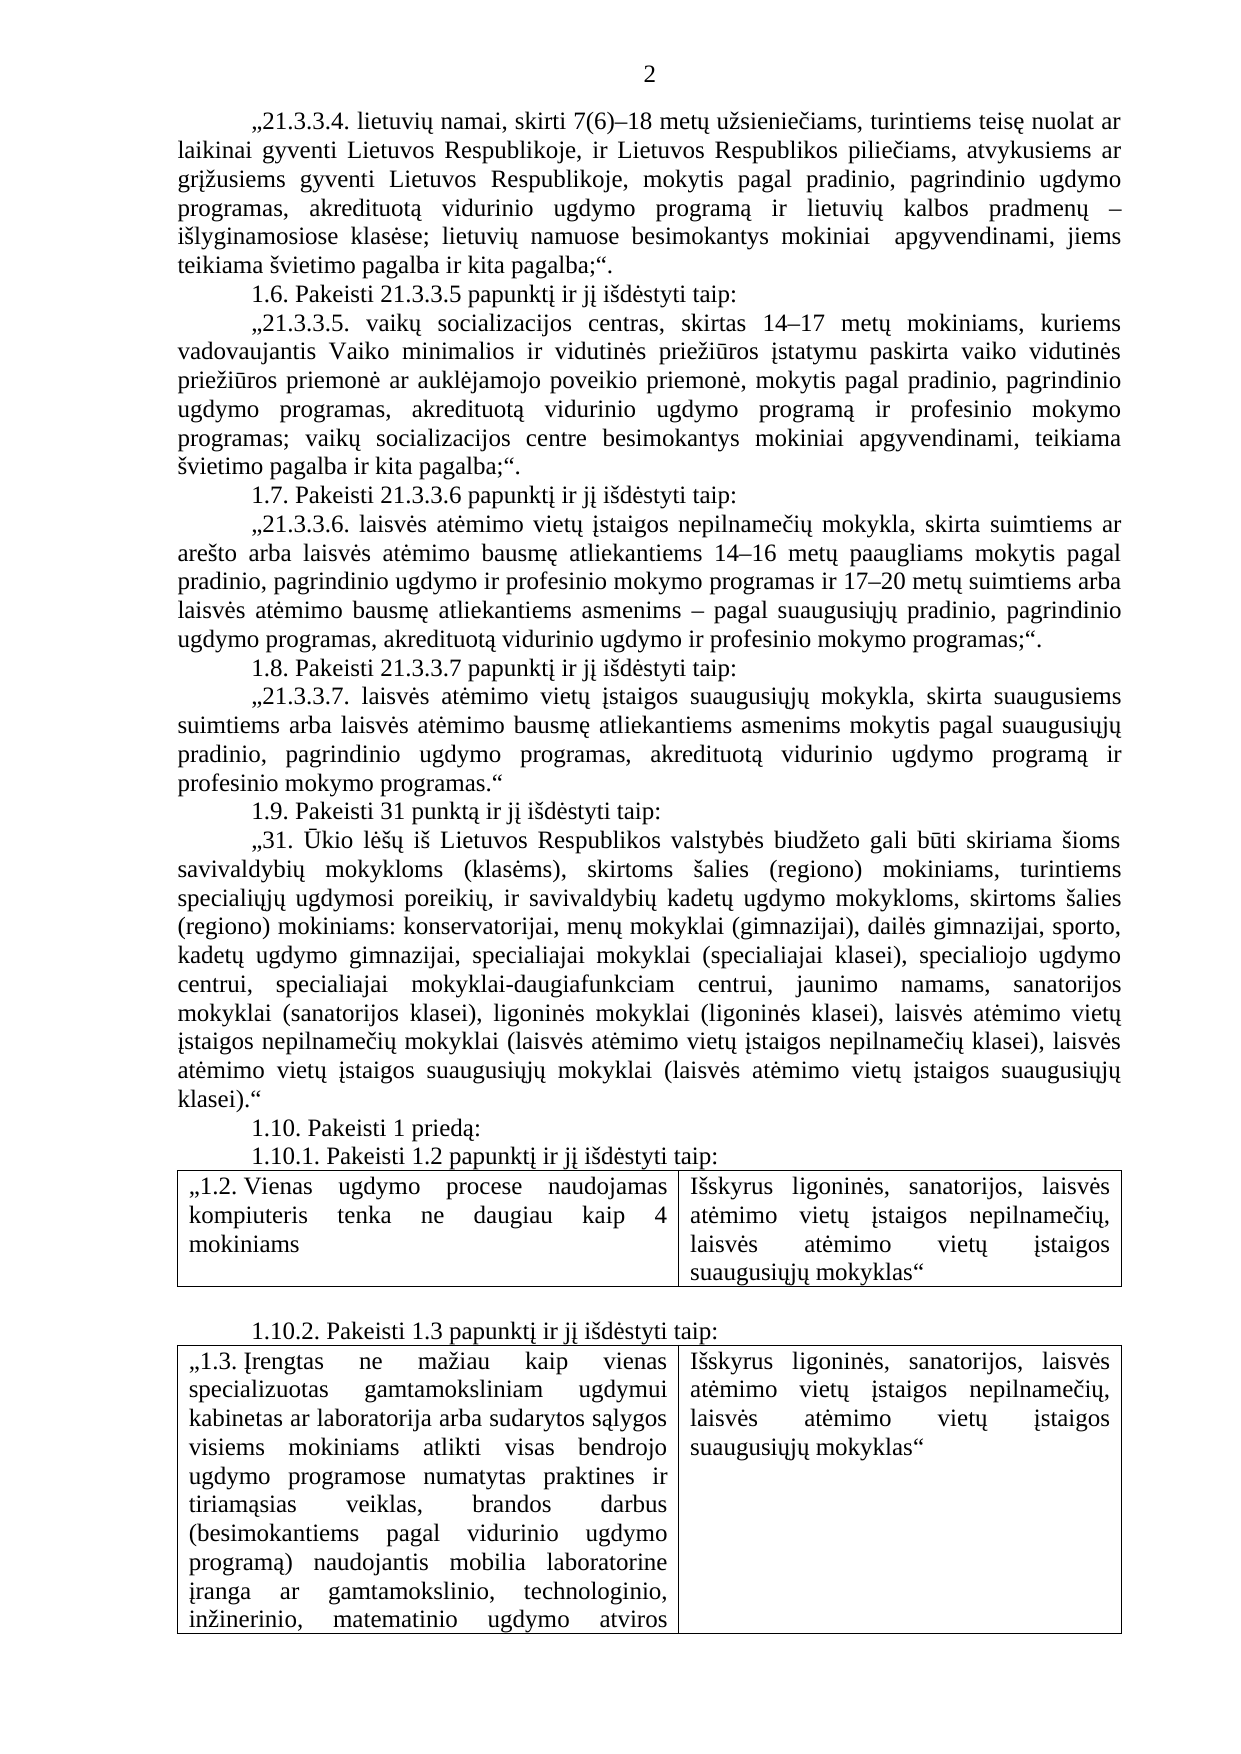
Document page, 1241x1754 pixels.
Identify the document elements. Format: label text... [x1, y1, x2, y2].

text „21.3.3.5. vaikų socializacijos centras, skirtas 14–17 metų mokiniams, kuriems vadovaujantis Vaiko minimalios ir vidutinės priežiūros įstatymu paskirta vaiko vidutinės priežiūros priemonė ar auklėjamojo poveikio priemonė, mokytis pagal pradinio, pagrindinio ugdymo programas, akredituotą vidurinio ugdymo programą ir profesinio mokymo programas; vaikų socializacijos centre besimokantys mokiniai apgyvendinami, teikiama švietimo pagalba ir kita pagalba;“. [177, 308, 1122, 480]
table_header „1.3. Įrengtas ne mažiau kaip vienas specializuotas gamtamoksliniam ugdymui kabinetas ar laboratorija arba sudarytos sąlygos visiems mokiniams atlikti visas bendrojo ugdymo programose numatytas praktines ir tiriamąsias veiklas, brandos darbus (besimokantiems pagal vidurinio ugdymo programą) naudojantis mobilia laboratorine įranga ar gamtamokslinio, technologinio, inžinerinio, matematinio ugdymo atviros [178, 1346, 678, 1633]
text 1.10.1. Pakeisti 1.2 papunktį ir jį išdėstyti taip: [251, 1141, 1122, 1170]
text 1.10.2. Pakeisti 1.3 papunktį ir jį išdėstyti taip: [251, 1316, 1122, 1345]
table_header Išskyrus ligoninės, sanatorijos, laisvės atėmimo vietų įstaigos nepilnamečių, laisvės atėmimo vietų įstaigos suaugusiųjų mokyklas“ [679, 1346, 1121, 1633]
text „21.3.3.4. lietuvių namai, skirti 7(6)–18 metų užsieniečiams, turintiems teisę nuolat ar laikinai gyventi Lietuvos Respublikoje, ir Lietuvos Respublikos piliečiams, atvykusiems ar grįžusiems gyventi Lietuvos Respublikoje, mokytis pagal pradinio, pagrindinio ugdymo programas, akredituotą vidurinio ugdymo programą ir lietuvių kalbos pradmenų – išlyginamosiose klasėse; lietuvių namuose besimokantys mokiniai apgyvendinami, jiems teikiama švietimo pagalba ir kita pagalba;“. [177, 106, 1122, 279]
text 1.9. Pakeisti 31 punktą ir jį išdėstyti taip: [177, 796, 1122, 825]
table_header Išskyrus ligoninės, sanatorijos, laisvės atėmimo vietų įstaigos nepilnamečių, laisvės atėmimo vietų įstaigos suaugusiųjų mokyklas“ [679, 1171, 1121, 1286]
text „31. Ūkio lėšų iš Lietuvos Respublikos valstybės biudžeto gali būti skiriama šioms savivaldybių mokykloms (klasėms), skirtoms šalies (regiono) mokiniams, turintiems specialiųjų ugdymosi poreikių, ir savivaldybių kadetų ugdymo mokykloms, skirtoms šalies (regiono) mokiniams: konservatorijai, menų mokyklai (gimnazijai), dailės gimnazijai, sporto, kadetų ugdymo gimnazijai, specialiajai mokyklai (specialiajai klasei), specialiojo ugdymo centrui, specialiajai mokyklai-daugiafunkciam centrui, jaunimo namams, sanatorijos mokyklai (sanatorijos klasei), ligoninės mokyklai (ligoninės klasei), laisvės atėmimo vietų įstaigos nepilnamečių mokyklai (laisvės atėmimo vietų įstaigos nepilnamečių klasei), laisvės atėmimo vietų įstaigos suaugusiųjų mokyklai (laisvės atėmimo vietų įstaigos suaugusiųjų klasei).“ [177, 825, 1122, 1113]
text 1.8. Pakeisti 21.3.3.7 papunktį ir jį išdėstyti taip: [177, 653, 1122, 681]
text 1.6. Pakeisti 21.3.3.5 papunktį ir jį išdėstyti taip: [177, 279, 1122, 308]
text 1.7. Pakeisti 21.3.3.6 papunktį ir jį išdėstyti taip: [177, 480, 1122, 509]
text „21.3.3.6. laisvės atėmimo vietų įstaigos nepilnamečių mokykla, skirta suimtiems ar arešto arba laisvės atėmimo bausmę atliekantiems 14–16 metų paaugliams mokytis pagal pradinio, pagrindinio ugdymo ir profesinio mokymo programas ir 17–20 metų suimtiems arba laisvės atėmimo bausmę atliekantiems asmenims – pagal suaugusiųjų pradinio, pagrindinio ugdymo programas, akredituotą vidurinio ugdymo ir profesinio mokymo programas;“. [177, 509, 1122, 653]
text 1.10. Pakeisti 1 priedą: [251, 1113, 1122, 1141]
text „21.3.3.7. laisvės atėmimo vietų įstaigos suaugusiųjų mokykla, skirta suaugusiems suimtiems arba laisvės atėmimo bausmę atliekantiems asmenims mokytis pagal suaugusiųjų pradinio, pagrindinio ugdymo programas, akredituotą vidurinio ugdymo programą ir profesinio mokymo programas.“ [177, 681, 1122, 796]
table_header „1.2. Vienas ugdymo procese naudojamas kompiuteris tenka ne daugiau kaip 4 mokiniams [178, 1171, 678, 1286]
